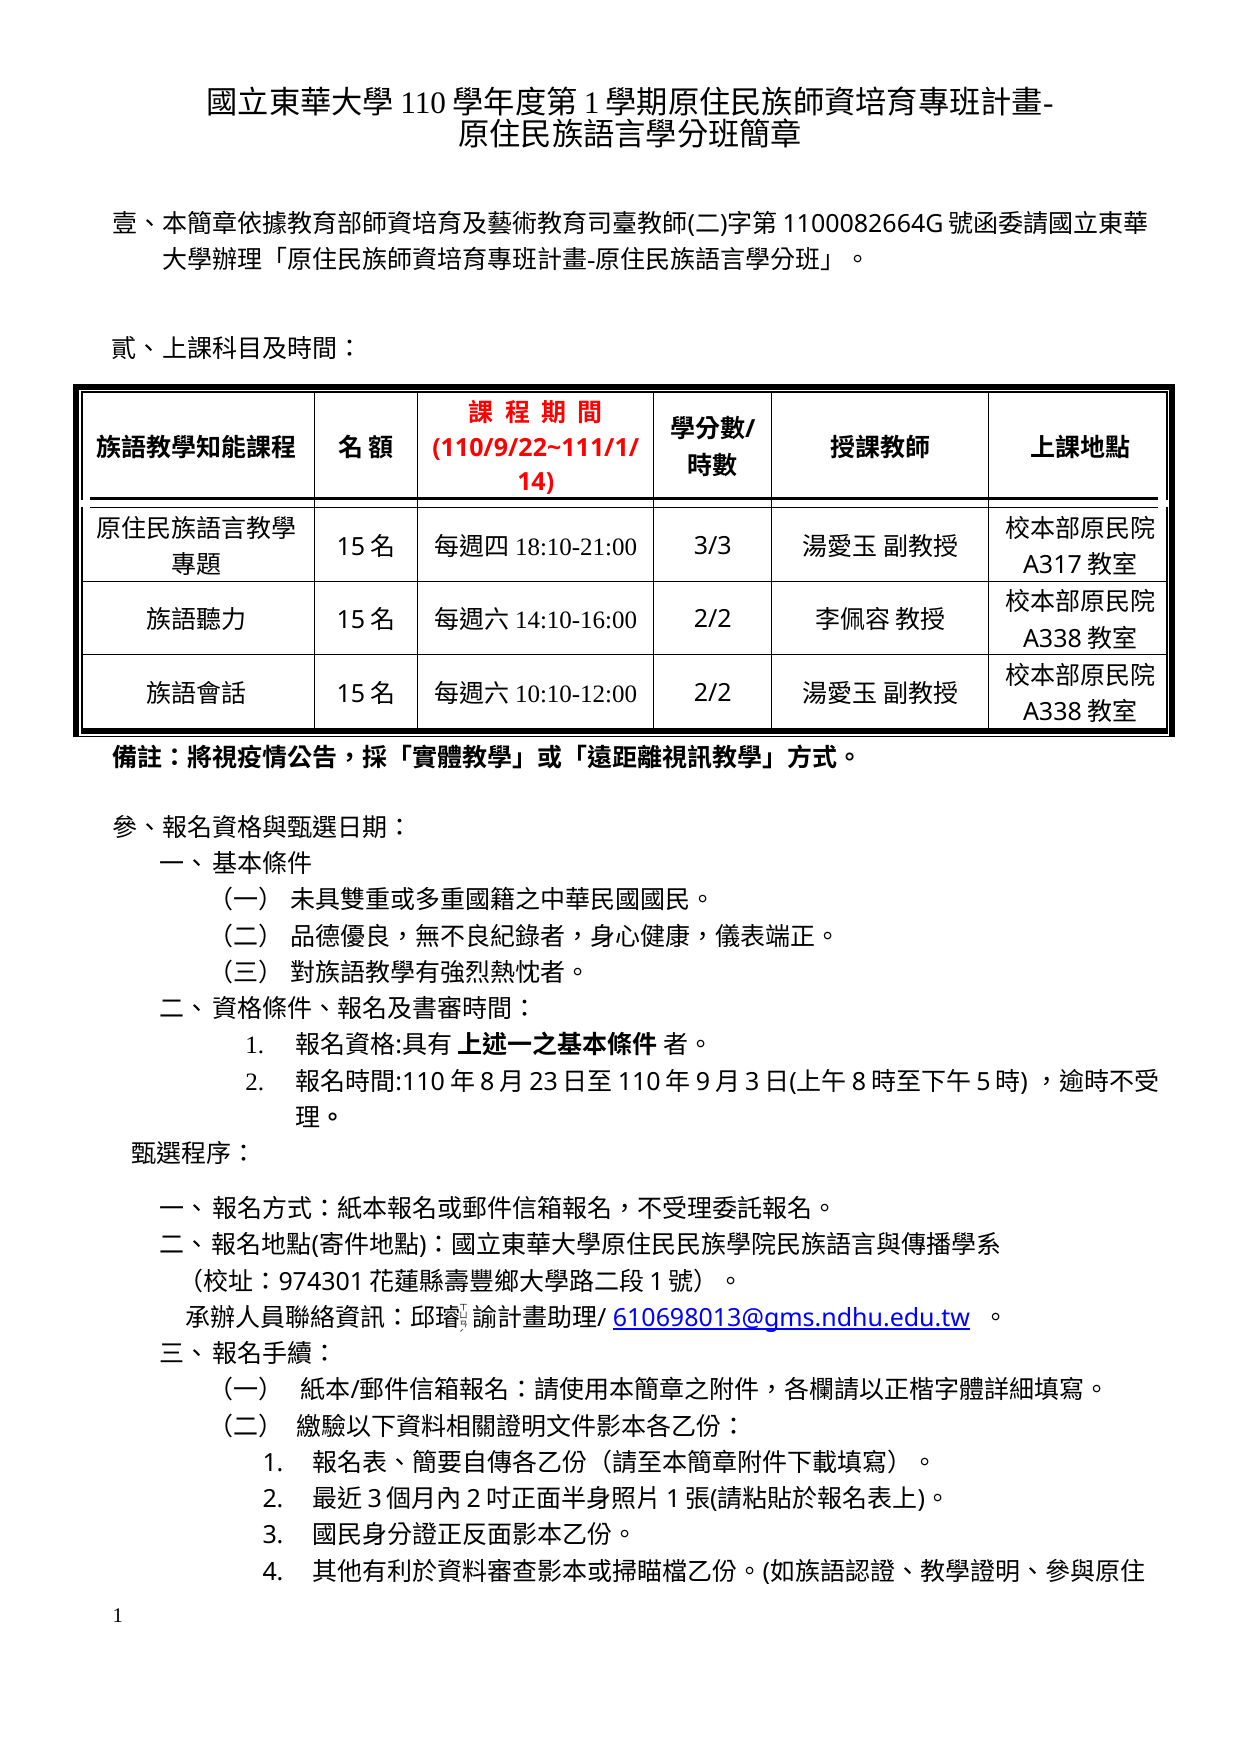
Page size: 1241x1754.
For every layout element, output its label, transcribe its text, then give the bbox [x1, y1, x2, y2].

list 對族語教學有強烈熱忱者。 [208, 952, 1162, 989]
table_cell 3/3 [654, 508, 771, 581]
table_cell 15名 [315, 508, 417, 581]
list 基本條件 [159, 844, 1162, 880]
table_cell 湯愛玉 副教授 [772, 508, 988, 581]
table_cell [654, 500, 771, 507]
table_cell 每週六 10:10-12:00 [418, 655, 653, 728]
list 未具雙重或多重國籍之中華民國國民。 [208, 880, 1162, 916]
table_cell 校本部原民院A317教室 [989, 497, 1169, 581]
table_cell 李佩容 教授 [772, 582, 988, 654]
table_header 名 額 [315, 393, 417, 497]
table_cell 每週四 18:10-21:00 [418, 508, 653, 581]
list 本簡章依據教育部師資培育及藝術教育司臺教師(二)字第1100082664G號函委請國立東華大學辦理「原住民族師資培育專班計畫-原住民族語言學分班」。 [112, 203, 1162, 276]
text （校址：974301花蓮縣壽豐鄉大學路二段1號）。 承辦人員聯絡資訊：邱璿ㄒㄩㄢˊ諭計畫助理/ 610698013@gms.ndhu.edu.tw 。 [159, 1261, 1162, 1334]
list 報名手續： [159, 1334, 1162, 1370]
list 報名資格與甄選日期： [112, 807, 1162, 844]
table_header 學分數/時數 [654, 393, 771, 497]
list 國民身分證正反面影本乙份。 [262, 1515, 1162, 1551]
list 紙本/郵件信箱報名：請使用本簡章之附件，各欄請以正楷字體詳細填寫。 [208, 1370, 1162, 1406]
list 品德優良，無不良紀錄者，身心健康，儀表端正。 [208, 916, 1162, 952]
list 繳驗以下資料相關證明文件影本各乙份： [208, 1406, 1162, 1442]
text 備註：將視疫情公告，採「實體教學」或「遠距離視訊教學」方式。 [112, 737, 1162, 773]
list 資格條件、報名及書審時間： [159, 989, 1162, 1025]
table_cell 族語聽力 [83, 582, 314, 654]
table_cell 原住民族語言教學專題 [79, 497, 314, 581]
table_cell 每週六 14:10-16:00 [418, 582, 653, 654]
list 報名方式：紙本報名或郵件信箱報名，不受理委託報名。 [159, 1189, 1162, 1225]
table_cell 族語會話 [83, 655, 314, 728]
table_header 授課教師 [772, 393, 988, 497]
table_cell 校本部原民院A338教室 [989, 655, 1166, 728]
table_cell [772, 500, 988, 507]
table_cell [418, 500, 653, 507]
table_header 族語教學知能課程 [83, 393, 314, 497]
table_cell 2/2 [654, 582, 771, 654]
table_header 上課地點 [989, 393, 1166, 497]
table_cell 2/2 [654, 655, 771, 728]
list 上課科目及時間： [112, 328, 1162, 365]
list 其他有利於資料審查影本或掃瞄檔乙份。(如族語認證、教學證明、參與原住 [262, 1551, 1162, 1587]
list 報名時間:110年8月23日至110年9月3日(上午8時至下午5時) ，逾時不受理。 [245, 1061, 1162, 1134]
table_cell 校本部原民院A338教室 [989, 582, 1166, 654]
table_cell 15名 [315, 582, 417, 654]
text 甄選程序： [112, 1134, 1162, 1170]
subtitle 原住民族語言學分班簡章 [97, 120, 1162, 151]
list 報名表、簡要自傳各乙份（請至本簡章附件下載填寫）。 [262, 1442, 1162, 1479]
table_cell 15名 [315, 655, 417, 728]
table_cell [315, 500, 417, 507]
table_header 課 程 期 間(110/9/22~111/1/14) [418, 393, 653, 497]
list 報名地點(寄件地點)：國立東華大學原住民民族學院民族語言與傳播學系 [159, 1225, 1162, 1261]
table_cell 湯愛玉 副教授 [772, 655, 988, 728]
list 報名資格:具有 上述一之基本條件 者。 [245, 1025, 1162, 1061]
subtitle 國立東華大學110學年度第1學期原住民族師資培育專班計畫- [97, 89, 1162, 120]
list 最近3個月內2吋正面半身照片1張(請粘貼於報名表上)。 [262, 1479, 1162, 1515]
